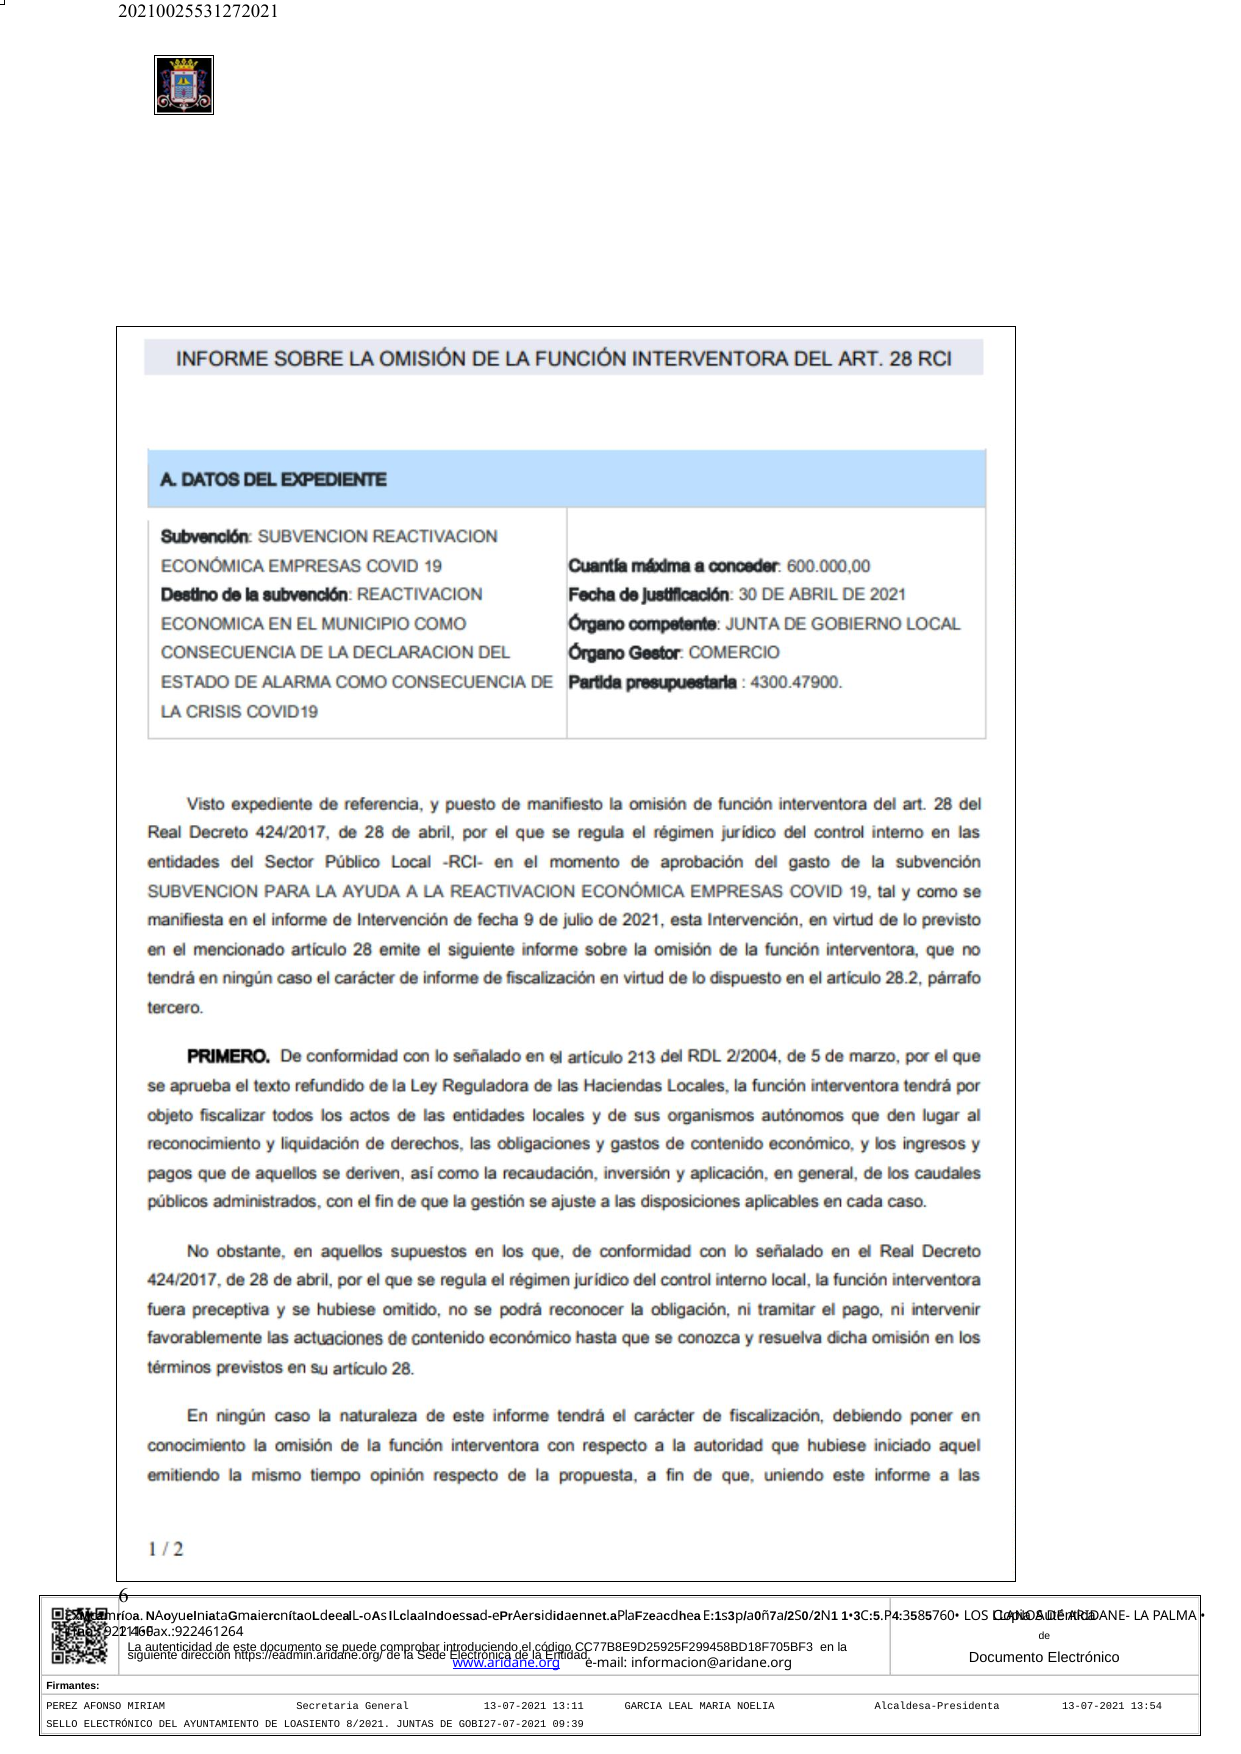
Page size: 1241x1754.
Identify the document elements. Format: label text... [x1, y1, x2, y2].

text 6 [118, 1584, 153, 1607]
text SELLO ELECTRÓNICO DEL AYUNTAMIENTO DE LOASIENTO 8/2021. JUNTAS DE GOBI27-07-2021 09:39 [46, 1718, 609, 1730]
picture [117, 327, 1015, 1581]
text 0210025531272021 [128, 1, 304, 22]
picture [40, 1596, 1200, 1735]
text ExMcamríoa.NAoyuelniataGmaiercnítaoLdeealL-oAslLclaalndoessad-ePrAersididaennet.aPlaFzeacdheaE:1s3p/a0ñ7a/2S0/2N1 1•3C:5.P4:3585760• LOS LLANOS DE ARIDANE- LA PALMA • Tfno.: 922 460 [65, 1607, 1240, 1640]
text GARCIA LEAL MARIA NOELIA [624, 1700, 797, 1711]
text 13-07-2021 13:54 [1062, 1700, 1177, 1711]
text Alcaldesa-Presidenta [874, 1700, 1018, 1711]
text 111•Fax.:922461264 [118, 1624, 873, 1640]
text Secretaria General [296, 1700, 426, 1711]
text de [1038, 1630, 1066, 1642]
text PEREZ AFONSO MIRIAM [46, 1700, 296, 1711]
text Firmantes: [46, 1680, 609, 1692]
text Copia Auténtica [993, 1608, 1117, 1624]
text La autenticidad de este documento se puede comprobar introduciendo el código CC77B8E9D25925F299458BD18F705BF3 en la [127, 1640, 873, 1654]
text [426, 1700, 484, 1711]
text www.aridane.org e-mail: informacion@aridane.org [557, 1654, 873, 1670]
text siguiente dirección https://eadmin.aridane.org/ de la Sede Electrónica de la Entidad. [127, 1648, 617, 1662]
text Documento Electrónico [969, 1649, 1142, 1666]
picture [155, 56, 213, 114]
text 13-07-2021 13:11 [484, 1700, 599, 1711]
text 2 [118, 1, 128, 22]
picture [153, 1596, 1200, 1607]
